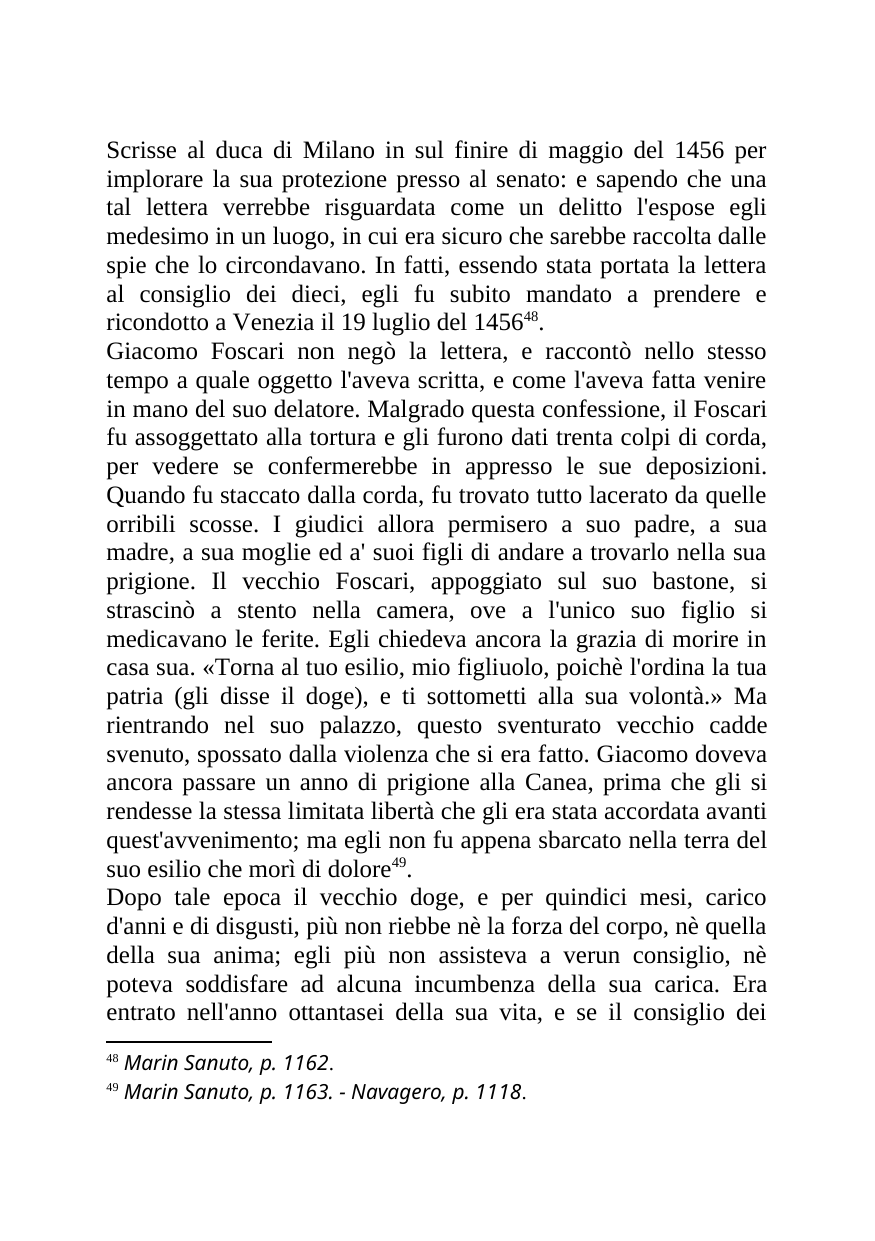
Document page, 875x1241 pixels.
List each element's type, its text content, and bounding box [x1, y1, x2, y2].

text Giacomo Foscari non negò la lettera, e raccontò nello stesso tempo a quale oggetto l'aveva scritta, e come l'aveva fatta venire in mano del suo delatore. Malgrado questa confessione, il Foscari fu assoggettato alla tortura e gli furono dati trenta colpi di corda, per vedere se confermerebbe in appresso le sue deposizioni. Quando fu staccato dalla corda, fu trovato tutto lacerato da quelle orribili scosse. I giudici allora permisero a suo padre, a sua madre, a sua moglie ed a' suoi figli di andare a trovarlo nella sua prigione. Il vecchio Foscari, appoggiato sul suo bastone, si strascinò a stento nella camera, ove a l'unico suo figlio si medicavano le ferite. Egli chiedeva ancora la grazia di morire in casa sua. «Torna al tuo esilio, mio figliuolo, poichè l'ordina la tua patria (gli disse il doge), e ti sottometti alla sua volontà.» Ma rientrando nel suo palazzo, questo sventurato vecchio cadde svenuto, spossato dalla violenza che si era fatto. Giacomo doveva ancora passare un anno di prigione alla Canea, prima che gli si rendesse la stessa limitata libertà che gli era stata accordata avanti quest'avvenimento; ma egli non fu appena sbarcato nella terra del suo esilio che morì di dolore. [106, 336, 768, 882]
text Scrisse al duca di Milano in sul finire di maggio del 1456 per implorare la sua protezione presso al senato: e sapendo che una tal lettera verrebbe risguardata come un delitto l'espose egli medesimo in un luogo, in cui era sicuro che sarebbe raccolta dalle spie che lo circondavano. In fatti, essendo stata portata la lettera al consiglio dei dieci, egli fu subito mandato a prendere e ricondotto a Venezia il 19 luglio del 1456. [106, 135, 768, 336]
text Dopo tale epoca il vecchio doge, e per quindici mesi, carico d'anni e di disgusti, più non riebbe nè la forza del corpo, nè quella della sua anima; egli più non assisteva a verun consiglio, nè poteva soddisfare ad alcuna incumbenza della sua carica. Era entrato nell'anno ottantasei della sua vita, e se il consiglio dei [106, 882, 768, 1026]
text Marin Sanuto, p. 1163. - Navagero, p. 1118. [106, 1077, 768, 1105]
text Marin Sanuto, p. 1162. [106, 1048, 768, 1077]
